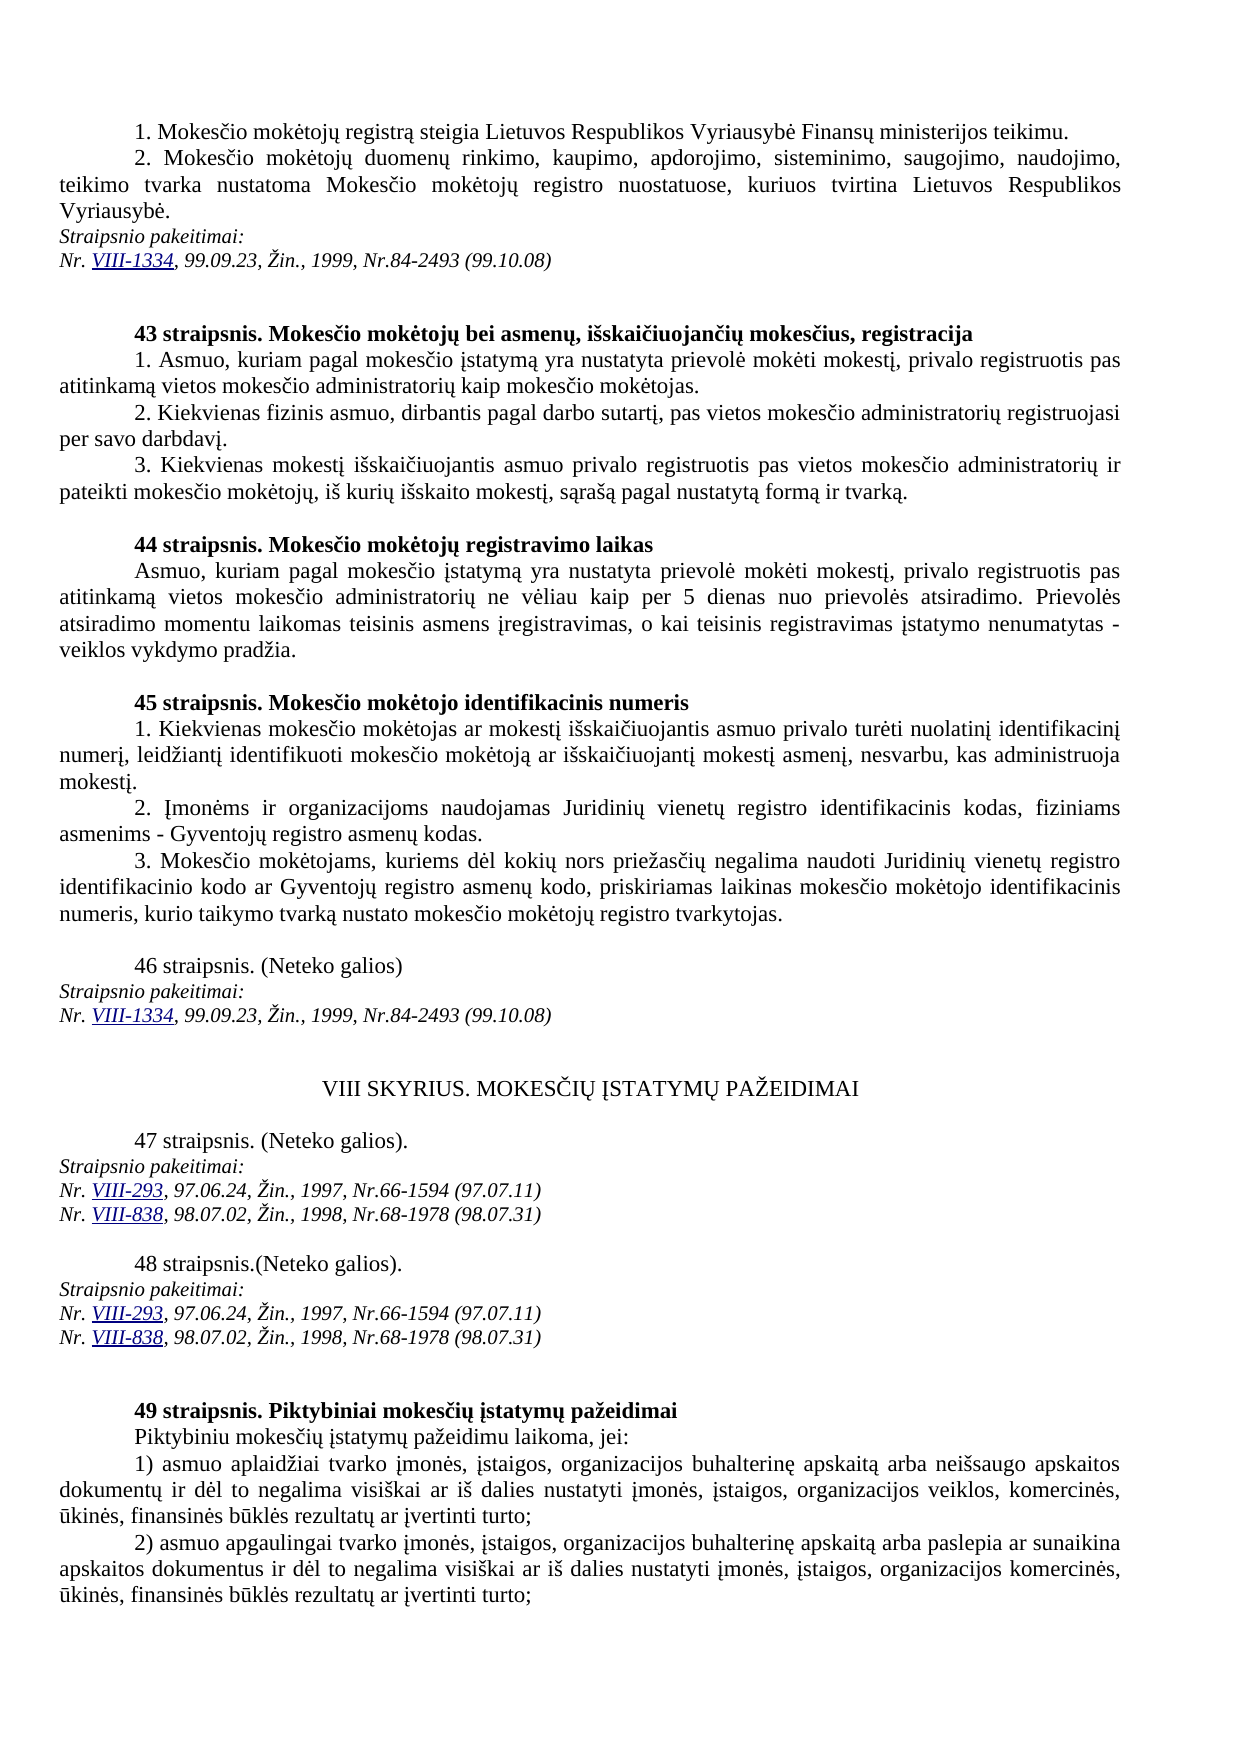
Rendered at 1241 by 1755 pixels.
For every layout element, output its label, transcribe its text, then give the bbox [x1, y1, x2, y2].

text 43 straipsnis. Mokesčio mokėtojų bei asmenų, išskaičiuojančių mokesčius, registracija [59, 320, 1122, 346]
text Straipsnio pakeitimai: [59, 1277, 1122, 1301]
text 1. Kiekvienas mokesčio mokėtojas ar mokestį išskaičiuojantis asmuo privalo turėti nuolatinį identifikacinį numerį, leidžiantį identifikuoti mokesčio mokėtoją ar išskaičiuojantį mokestį asmenį, nesvarbu, kas administruoja mokestį. [59, 715, 1122, 794]
text 47 straipsnis. (Neteko galios). [59, 1128, 1122, 1154]
text 2. Kiekvienas fizinis asmuo, dirbantis pagal darbo sutartį, pas vietos mokesčio administratorių registruojasi per savo darbdavį. [59, 399, 1122, 452]
text Straipsnio pakeitimai: [59, 1154, 1122, 1178]
text Nr. VIII-293, 97.06.24, Žin., 1997, Nr.66-1594 (97.07.11) [59, 1178, 1122, 1202]
text Asmuo, kuriam pagal mokesčio įstatymą yra nustatyta prievolė mokėti mokestį, privalo registruotis pas atitinkamą vietos mokesčio administratorių ne vėliau kaip per 5 dienas nuo prievolės atsiradimo. Prievolės atsiradimo momentu laikomas teisinis asmens įregistravimas, o kai teisinis registravimas įstatymo nenumatytas - veiklos vykdymo pradžia. [59, 557, 1122, 662]
text Straipsnio pakeitimai: [59, 223, 1122, 248]
text Straipsnio pakeitimai: [59, 979, 1122, 1003]
text 1. Asmuo, kuriam pagal mokesčio įstatymą yra nustatyta prievolė mokėti mokestį, privalo registruotis pas atitinkamą vietos mokesčio administratorių kaip mokesčio mokėtojas. [59, 346, 1122, 399]
text 49 straipsnis. Piktybiniai mokesčių įstatymų pažeidimai [59, 1397, 1122, 1423]
text 46 straipsnis. (Neteko galios) [59, 952, 1122, 979]
text 2. Įmonėms ir organizacijoms naudojamas Juridinių vienetų registro identifikacinis kodas, fiziniams asmenims - Gyventojų registro asmenų kodas. [59, 794, 1122, 847]
subtitle VIII SKYRIUS. MOKESČIŲ ĮSTATYMŲ PAŽEIDIMAI [59, 1075, 1122, 1101]
text Nr. VIII-838, 98.07.02, Žin., 1998, Nr.68-1978 (98.07.31) [59, 1202, 1122, 1226]
text Nr. VIII-838, 98.07.02, Žin., 1998, Nr.68-1978 (98.07.31) [59, 1325, 1122, 1349]
text 2. Mokesčio mokėtojų duomenų rinkimo, kaupimo, apdorojimo, sisteminimo, saugojimo, naudojimo, teikimo tvarka nustatoma Mokesčio mokėtojų registro nuostatuose, kuriuos tvirtina Lietuvos Respublikos Vyriausybė. [59, 144, 1122, 223]
text 3. Mokesčio mokėtojams, kuriems dėl kokių nors priežasčių negalima naudoti Juridinių vienetų registro identifikacinio kodo ar Gyventojų registro asmenų kodo, priskiriamas laikinas mokesčio mokėtojo identifikacinis numeris, kurio taikymo tvarką nustato mokesčio mokėtojų registro tvarkytojas. [59, 847, 1122, 926]
text Nr. VIII-1334, 99.09.23, Žin., 1999, Nr.84-2493 (99.10.08) [59, 1003, 1122, 1027]
text 1. Mokesčio mokėtojų registrą steigia Lietuvos Respublikos Vyriausybė Finansų ministerijos teikimu. [59, 118, 1122, 144]
text 44 straipsnis. Mokesčio mokėtojų registravimo laikas [59, 531, 1122, 557]
text 48 straipsnis.(Neteko galios). [59, 1250, 1122, 1277]
text 45 straipsnis. Mokesčio mokėtojo identifikacinis numeris [59, 689, 1122, 715]
text 2) asmuo apgaulingai tvarko įmonės, įstaigos, organizacijos buhalterinę apskaitą arba paslepia ar sunaikina apskaitos dokumentus ir dėl to negalima visiškai ar iš dalies nustatyti įmonės, įstaigos, organizacijos komercinės, ūkinės, finansinės būklės rezultatų ar įvertinti turto; [59, 1529, 1122, 1608]
text Nr. VIII-293, 97.06.24, Žin., 1997, Nr.66-1594 (97.07.11) [59, 1301, 1122, 1325]
text Piktybiniu mokesčių įstatymų pažeidimu laikoma, jei: [59, 1423, 1122, 1449]
text Nr. VIII-1334, 99.09.23, Žin., 1999, Nr.84-2493 (99.10.08) [59, 248, 1122, 272]
text 3. Kiekvienas mokestį išskaičiuojantis asmuo privalo registruotis pas vietos mokesčio administratorių ir pateikti mokesčio mokėtojų, iš kurių išskaito mokestį, sąrašą pagal nustatytą formą ir tvarką. [59, 452, 1122, 504]
text 1) asmuo aplaidžiai tvarko įmonės, įstaigos, organizacijos buhalterinę apskaitą arba neišsaugo apskaitos dokumentų ir dėl to negalima visiškai ar iš dalies nustatyti įmonės, įstaigos, organizacijos veiklos, komercinės, ūkinės, finansinės būklės rezultatų ar įvertinti turto; [59, 1449, 1122, 1529]
